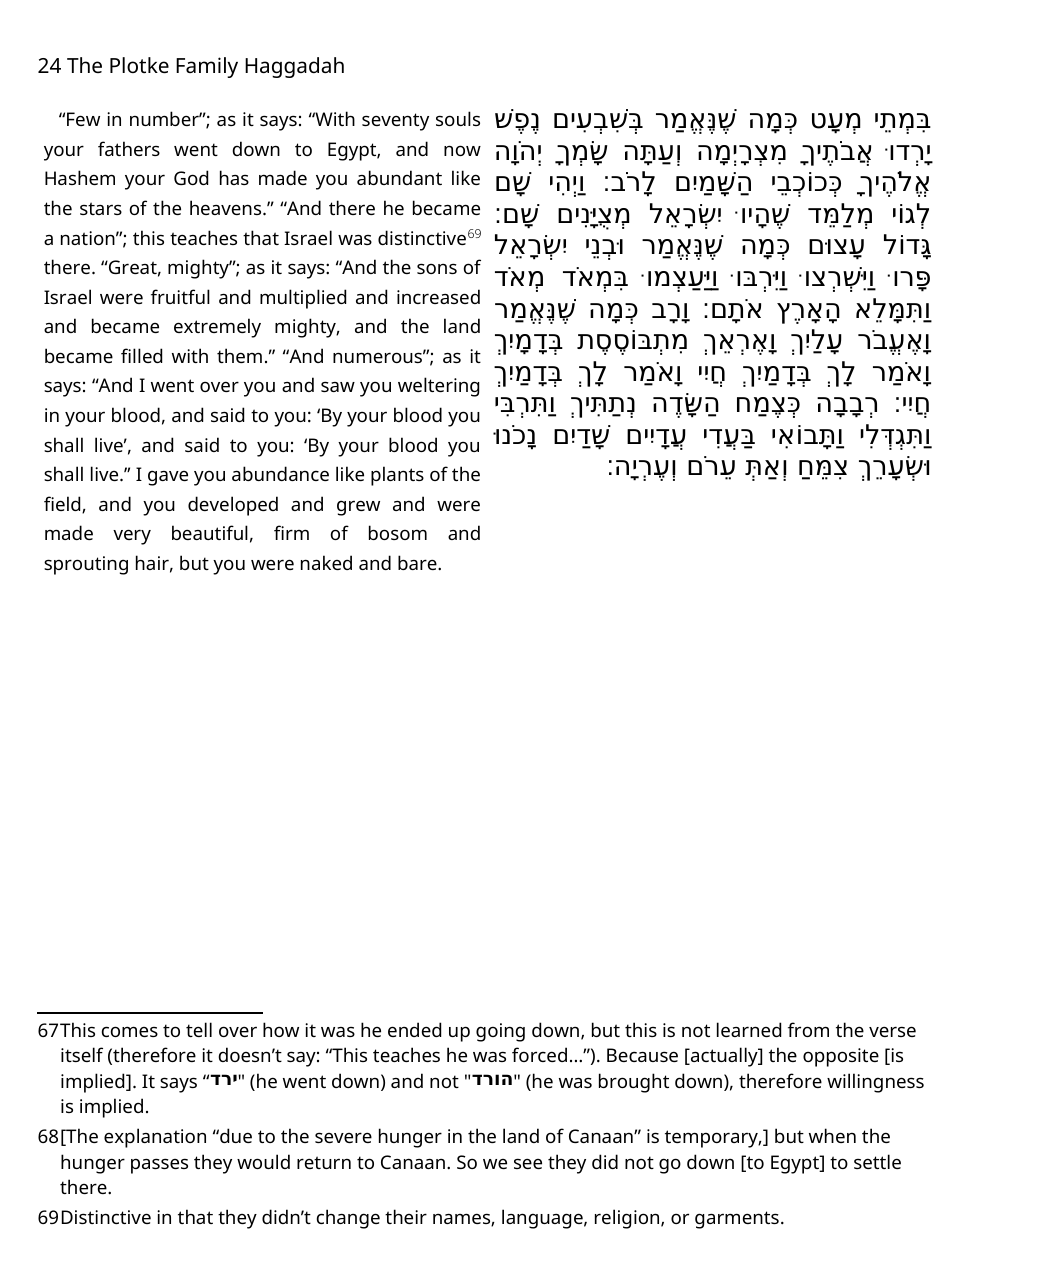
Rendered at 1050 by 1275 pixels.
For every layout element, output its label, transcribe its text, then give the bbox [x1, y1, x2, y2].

table_cell “Few in number”; as it says: “With seventy souls your fathers went down to Egypt, and now Hashem your God has made you abundant like the stars of the heavens.” “And there he became a nation”; this teaches that Israel was distinctive there. “Great, mighty”; as it says: “And the sons of Israel were fruitful and multiplied and increased and became extremely mighty, and the land became filled with them.” “And numerous”; as it says: “And I went over you and saw you weltering in your blood, and said to you: ‘By your blood you shall live’, and said to you: ‘By your blood you shall live.’’ I gave you abundance like plants of the field, and you developed and grew and were made very beautiful, firm of bosom and sprouting hair, but you were naked and bare. [38, 96, 487, 576]
table_cell בִּמְתֵי מְעָט כְּמָה שֶׁנֶּאֱמַר בְּשִׁבְעִים נֶפֶשׁ יָרְדוּ אֲבֹתֶיךָ מִצְרָיְמָה וְעַתָּה שָׂמְךָ יְהֹוָה אֱלֹהֶיךָ כְּכוֹכְבֵי הַשָּׁמַיִם לָרֹב׃ וַיְהִי שָׁם לְגוֹי מְלַמֵּד שֶׁהָיוּ יִשְׂרָאֵל מְצֻיָּנִים שָׁם׃ גָּדוֹל עָצוּם כְּמָה שֶׁנֶּאֱמַר וּבְנֵי יִשְׂרָאֵל פָּרוּ וַיִּשְׁרְצוּ וַיִּרְבּוּ וַיַּעַצְמוּ בִּמְאֹד מְאֹד וַתִּמָּלֵא הָאָרֶץ אֹתָם׃ וָרָב כְּמָה שֶׁנֶּאֱמַר וָאֶעֱבֹר עָלַיִךְ וָאֶרְאֵךְ מִתְבּוֹסֶסֶת בְּדָמָיִךְ וָאֹמַר לָךְ בְּדָמַיִךְ חֲיִי וָאֹמַר לָךְ בְּדָמַיִךְ חֲיִי׃ רְבָבָה כְּצֶמַח הַשָּׂדֶה נְתַתִּיךְ וַתִּרְבִּי וַתִּגְדְּלִי וַתָּבוֹאִי בַּעֲדִי עֲדָיִים שָׁדַיִם נָכֹנוּ וּשְׂעָרֵךְ צִמֵּחַ וְאַתְּ עֵרֹם וְעֶרְיָה׃ [488, 96, 937, 576]
